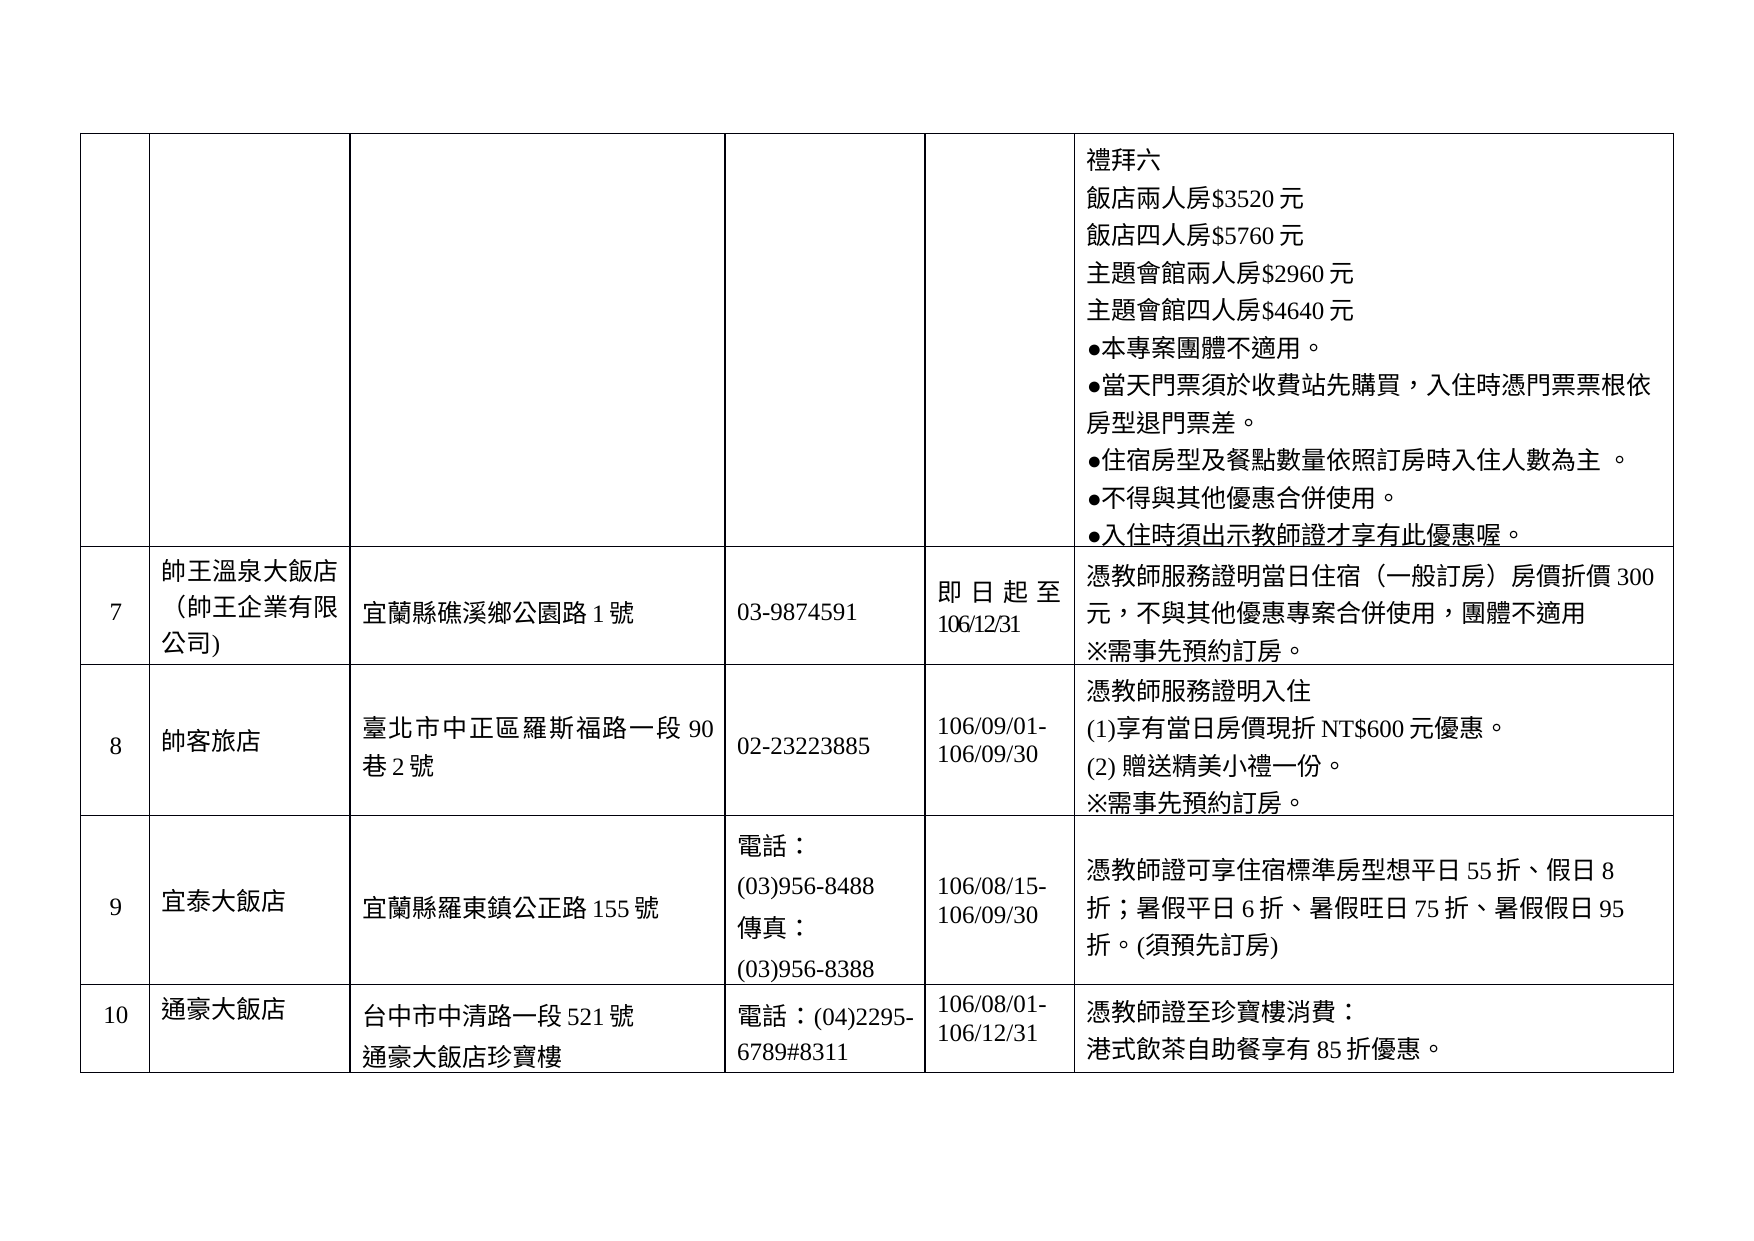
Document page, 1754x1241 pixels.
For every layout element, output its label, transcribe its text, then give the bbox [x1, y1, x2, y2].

table_cell 憑教師證至珍寶樓消費： 港式飲茶自助餐享有85折優惠。 [1075, 985, 1673, 1072]
table_cell [351, 134, 724, 546]
table_cell 02-23223885 [726, 665, 924, 814]
table_cell 即日起至106/12/31 [926, 547, 1074, 663]
table_cell 03-9874591 [726, 547, 924, 663]
table_cell 宜泰大飯店 [150, 816, 349, 984]
table_cell 106/09/01-106/09/30 [926, 665, 1074, 814]
table_cell 禮拜六 飯店兩人房$3520元 飯店四人房$5760元 主題會館兩人房$2960元 主題會館四人房$4640元 ●本專案團體不適用。 ●當天門票須於收費站先購買，入住時憑門票票根依房型退門票差。 ●住宿房型及餐點數量依照訂房時入住人數為主 。 ●不得與其他優惠合併使用。 ●入住時須出示教師證才享有此優惠喔。 [1075, 134, 1673, 546]
table_cell 7 [81, 547, 149, 663]
table_cell [150, 134, 349, 546]
table_cell 通豪大飯店 [150, 985, 349, 1072]
table_cell 電話： (03)956-8488 傳真： (03)956-8388 [726, 816, 924, 984]
table_cell 10 [81, 985, 149, 1072]
table_cell [81, 134, 149, 546]
table_cell 電話：(04)2295-6789#8311 [726, 985, 924, 1072]
table_cell 臺北市中正區羅斯福路一段90巷2號 [351, 665, 724, 814]
table_cell 帥客旅店 [150, 665, 349, 814]
table_cell 帥王溫泉大飯店（帥王企業有限公司) [150, 547, 349, 663]
table_cell 憑教師服務證明當日住宿（一般訂房）房價折價300元，不與其他優惠專案合併使用，團體不適用 ※需事先預約訂房。 [1075, 547, 1673, 663]
table_cell 106/08/15-106/09/30 [926, 816, 1074, 984]
table_cell [726, 134, 924, 546]
table_cell 憑教師證可享住宿標準房型想平日55折、假日8折；暑假平日6折、暑假旺日75折、暑假假日95折。(須預先訂房) [1075, 816, 1673, 984]
table_cell 宜蘭縣礁溪鄉公園路1號 [351, 547, 724, 663]
table_cell 8 [81, 665, 149, 814]
table_cell [926, 134, 1074, 546]
table_cell 106/08/01-106/12/31 [926, 985, 1074, 1072]
table_cell 台中市中清路一段521號 通豪大飯店珍寶樓 [351, 985, 724, 1072]
table_cell 憑教師服務證明入住 (1)享有當日房價現折NT$600元優惠。 (2) 贈送精美小禮一份。 ※需事先預約訂房。 [1075, 665, 1673, 814]
table_cell 宜蘭縣羅東鎮公正路155號 [351, 816, 724, 984]
table_cell 9 [81, 816, 149, 984]
